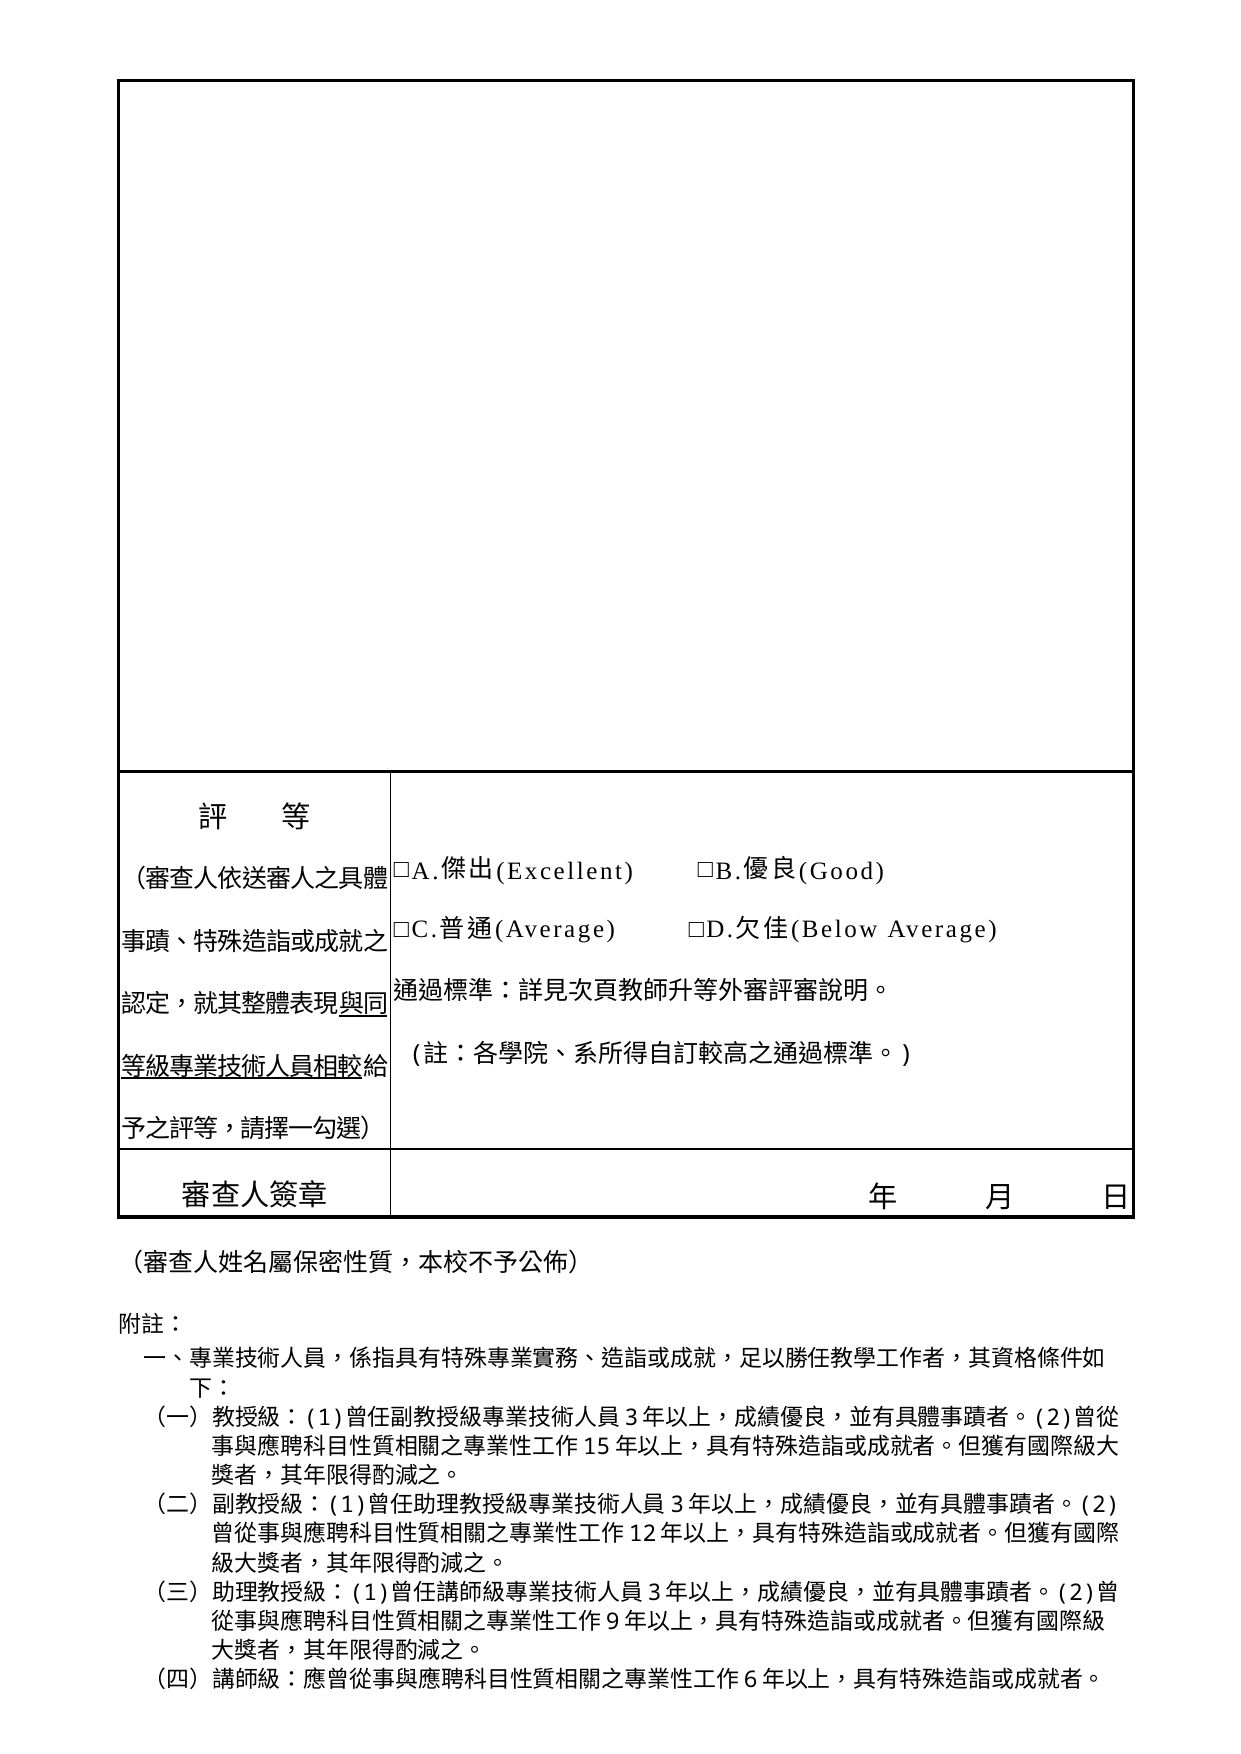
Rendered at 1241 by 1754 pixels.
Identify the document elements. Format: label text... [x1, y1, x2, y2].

text （三）助理教授級：(1)曾任講師級專業技術人員3年以上，成績優良，並有具體事蹟者。(2)曾從事與應聘科目性質相關之專業性工作9年以上，具有特殊造詣或成就者。但獲有國際級大獎者，其年限得酌減之。 [143, 1577, 1122, 1664]
table_cell 評 等 （審查人依送審人之具體事蹟、特殊造詣或成就之認定，就其整體表現與同等級專業技術人員相較給予之評等，請擇一勾選） [120, 773, 390, 1148]
table_cell 審查人簽章 [120, 1150, 390, 1215]
text （一）教授級：(1)曾任副教授級專業技術人員3年以上，成績優良，並有具體事蹟者。(2)曾從事與應聘科目性質相關之專業性工作15年以上，具有特殊造詣或成就者。但獲有國際級大獎者，其年限得酌減之。 [143, 1402, 1122, 1489]
table_cell □A.傑出(Excellent) □B.優良(Good) □C.普通(Average) □D.欠佳(Below Average) 通過標準：詳見次頁教師升等外審評審說明。 (註：各學院、系所得自訂較高之通過標準。) [391, 773, 1132, 1148]
text 一、專業技術人員，係指具有特殊專業實務、造詣或成就，足以勝任教學工作者，其資格條件如下： [143, 1343, 1122, 1402]
text （二）副教授級：(1)曾任助理教授級專業技術人員3年以上，成績優良，並有具體事蹟者。(2)曾從事與應聘科目性質相關之專業性工作12年以上，具有特殊造詣或成就者。但獲有國際級大獎者，其年限得酌減之。 [143, 1489, 1122, 1577]
table_header [120, 82, 1132, 770]
text （審查人姓名屬保密性質，本校不予公佈） [118, 1219, 1122, 1281]
text 附註： [118, 1281, 1122, 1343]
table_cell 年 月 日 [391, 1150, 1132, 1215]
text （四）講師級：應曾從事與應聘科目性質相關之專業性工作6年以上，具有特殊造詣或成就者。 [143, 1664, 1122, 1693]
